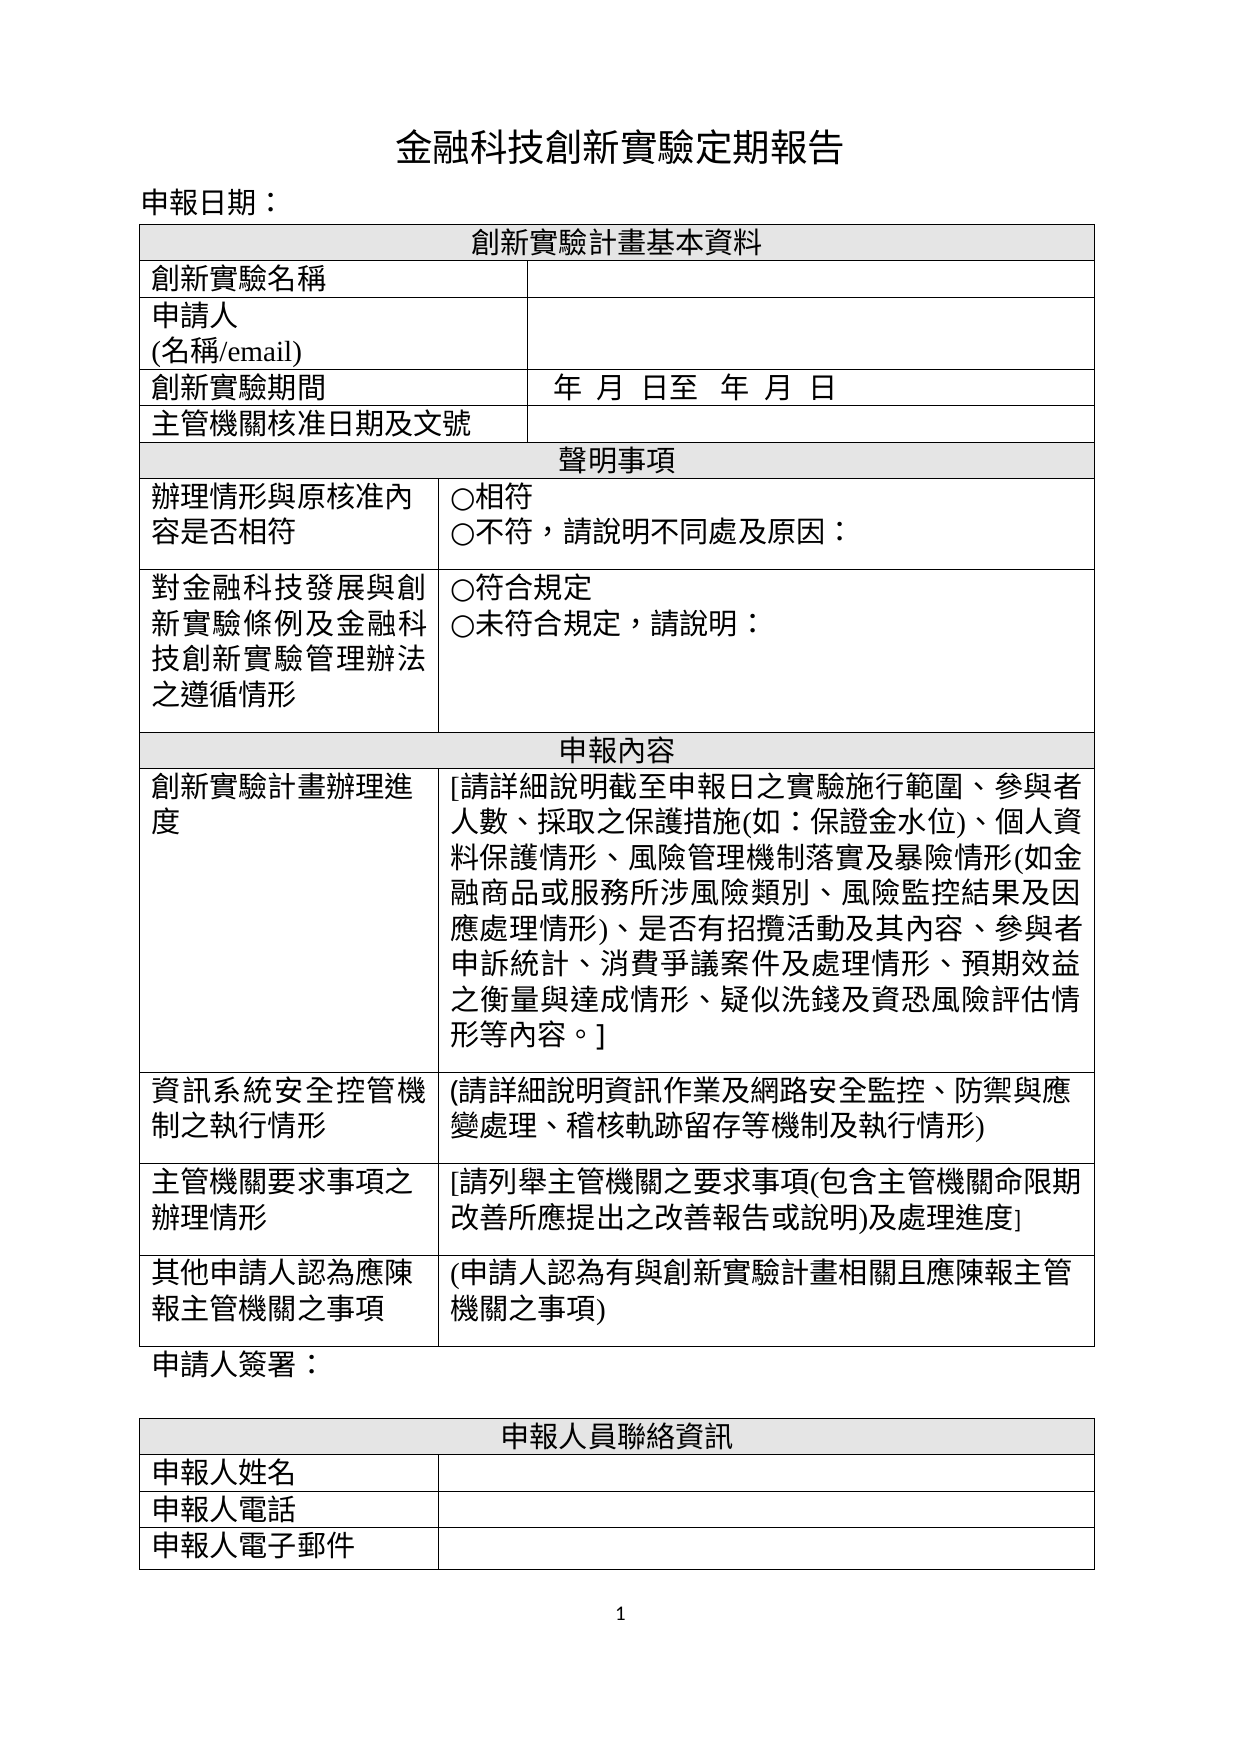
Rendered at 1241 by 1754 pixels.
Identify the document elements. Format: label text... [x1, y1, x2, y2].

table_cell 申請人 (名稱/email) [140, 298, 527, 369]
table_cell [請詳細說明截至申報日之實驗施行範圍、參與者人數、採取之保護措施(如：保證金水位)、個人資料保護情形、風險管理機制落實及暴險情形(如金融商品或服務所涉風險類別、風險監控結果及因應處理情形)、是否有招攬活動及其內容、參與者申訴統計、消費爭議案件及處理情形、預期效益之衡量與達成情形、疑似洗錢及資恐風險評估情形等內容。] [439, 769, 1094, 1072]
table_cell 對金融科技發展與創新實驗條例及金融科技創新實驗管理辦法之遵循情形 [140, 570, 438, 732]
table_cell 申報內容 [140, 733, 1094, 768]
table_cell 創新實驗名稱 [140, 261, 527, 297]
table_cell 主管機關核准日期及文號 [140, 406, 527, 442]
table_cell 申報人員聯絡資訊 [140, 1419, 1094, 1454]
table_cell 申報人電子郵件 [140, 1528, 438, 1569]
table_cell [請列舉主管機關之要求事項(包含主管機關命限期改善所應提出之改善報告或說明)及處理進度] [439, 1164, 1094, 1254]
table_cell 其他申請人認為應陳報主管機關之事項 [140, 1256, 438, 1346]
table_cell 創新實驗期間 [140, 370, 527, 405]
table_cell ○相符 ○不符，請說明不同處及原因： [439, 479, 1094, 569]
table_header 金融科技創新實驗定期報告 申報日期： [138, 118, 1102, 1571]
table_cell [439, 1528, 1094, 1569]
table_cell ○符合規定 ○未符合規定，請說明： [439, 570, 1094, 732]
table_cell [439, 1347, 1094, 1418]
table_header 創新實驗計畫基本資料 [140, 225, 1094, 260]
table_cell 聲明事項 [140, 443, 1094, 478]
table_cell [528, 261, 1094, 297]
table_cell 創新實驗計畫辦理進度 [140, 769, 438, 1072]
table_cell 申請人簽署： [140, 1347, 439, 1418]
table_cell 辦理情形與原核准內容是否相符 [140, 479, 438, 569]
table_cell (申請人認為有與創新實驗計畫相關且應陳報主管機關之事項) [439, 1256, 1094, 1346]
table_cell 申報人姓名 [140, 1455, 438, 1491]
table_cell [439, 1455, 1094, 1491]
table_cell 年 月 日至 年 月 日 [528, 370, 1094, 405]
table_cell 申報人電話 [140, 1492, 438, 1527]
table_cell [528, 406, 1094, 442]
table_cell [439, 1492, 1094, 1527]
table_cell (請詳細說明資訊作業及網路安全監控、防禦與應變處理、稽核軌跡留存等機制及執行情形) [439, 1073, 1094, 1163]
table_cell 資訊系統安全控管機制之執行情形 [140, 1073, 438, 1163]
table_cell [528, 298, 1094, 369]
table_cell 主管機關要求事項之辦理情形 [140, 1164, 438, 1254]
